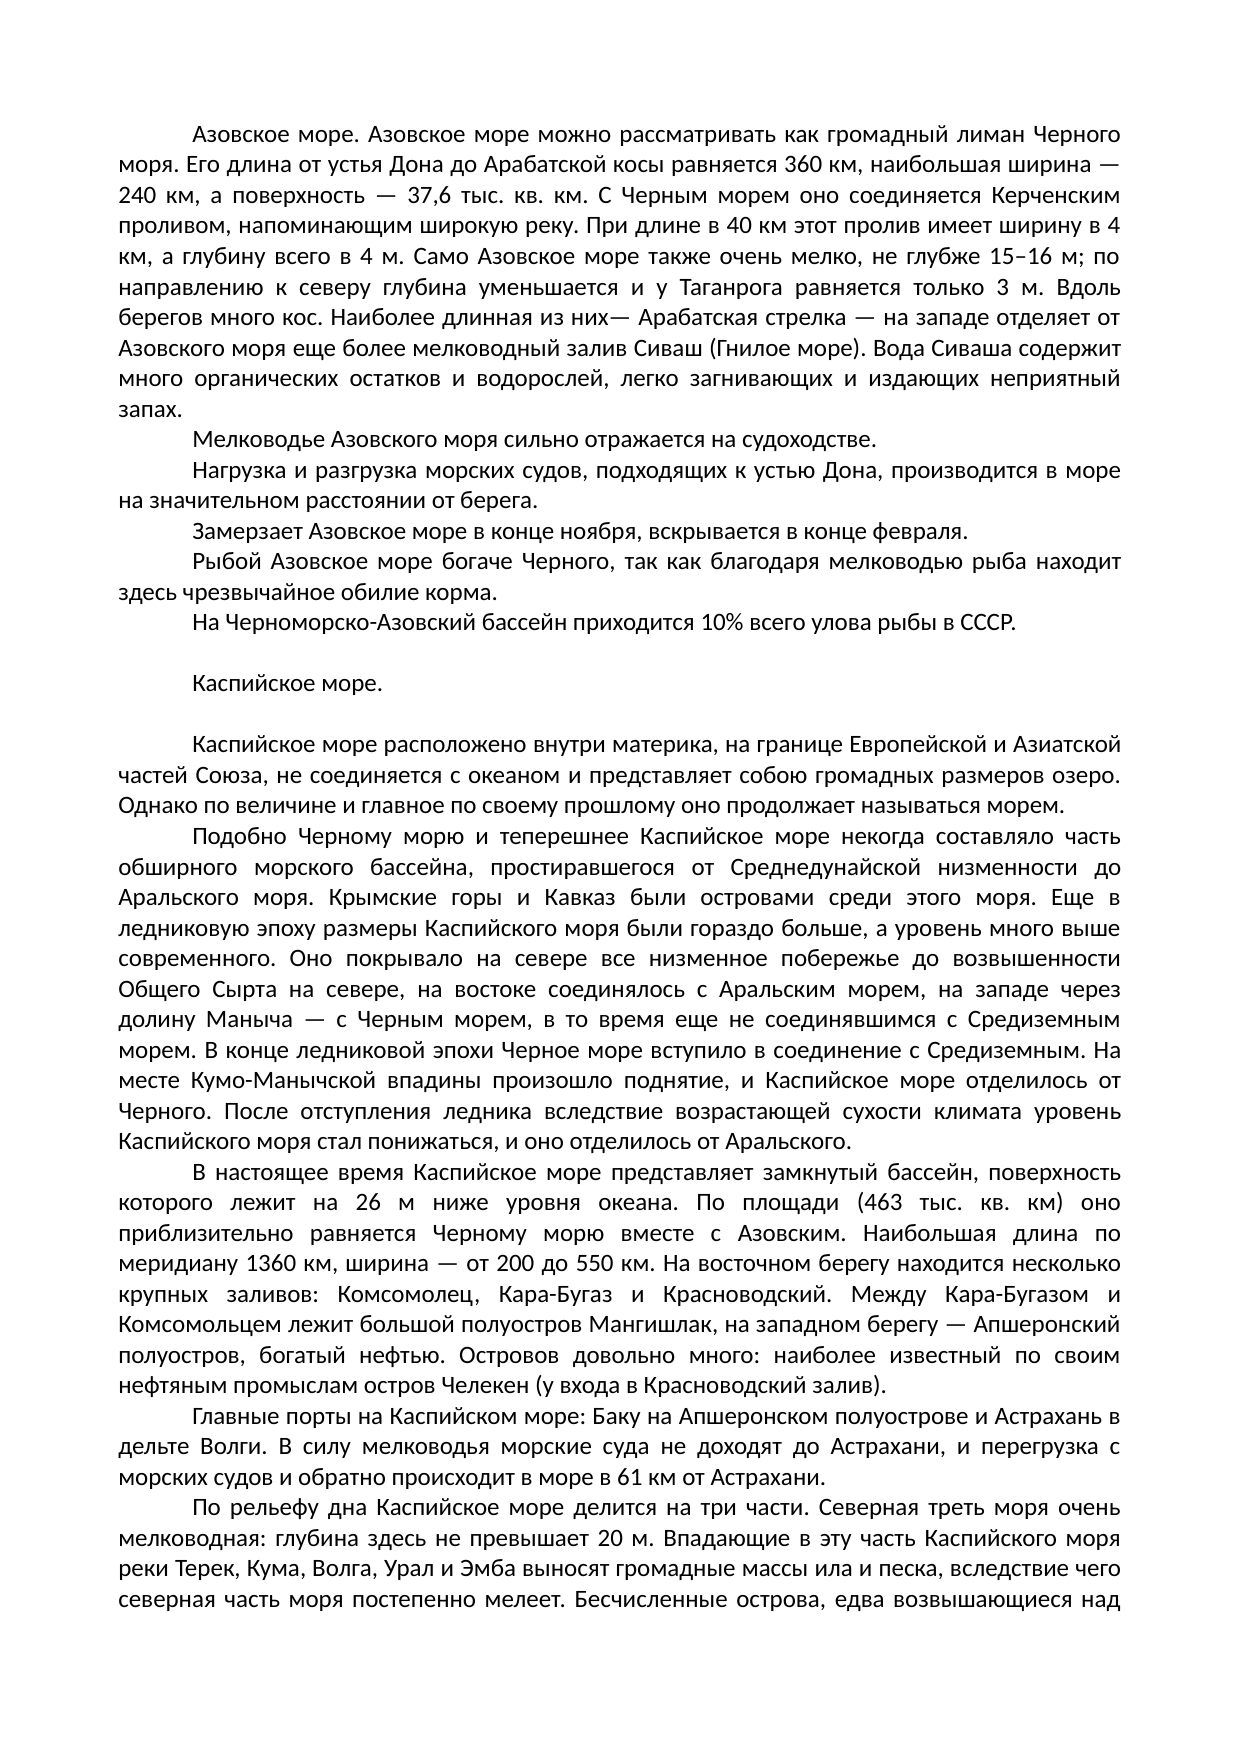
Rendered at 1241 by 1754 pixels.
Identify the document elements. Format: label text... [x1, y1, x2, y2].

text В настоящее время Каспийское море представляет замкнутый бассейн, поверхность которого лежит на 26 м ниже уровня океана. По площади (463 тыс. кв. км) оно приблизительно равняется Черному морю вместе с Азовским. Наибольшая длина по меридиану 1360 км, ширина — от 200 до 550 км. На восточном берегу находится несколько крупных заливов: Комсомолец, Кара-Бугаз и Красноводский. Между Кара-Бугазом и Комсомольцем лежит большой полуостров Мангишлак, на западном берегу — Апшеронский полуостров, богатый нефтью. Островов довольно много: наиболее известный по своим нефтяным промыслам остров Челекен (у входа в Красноводский залив). [118, 1156, 1122, 1400]
text Подобно Черному морю и теперешнее Каспийское море некогда составляло часть обширного морского бассейна, простиравшегося от Среднедунайской низменности до Аральского моря. Крымские горы и Кавказ были островами среди этого моря. Еще в ледниковую эпоху размеры Каспийского моря были гораздо больше, а уровень много выше современного. Оно покрывало на севере все низменное побережье до возвышенности Общего Сырта на севере, на востоке соединялось с Аральским морем, на западе через долину Маныча — с Черным морем, в то время еще не соединявшимся с Средиземным морем. В конце ледниковой эпохи Черное море вступило в соединение с Средиземным. На месте Кумо-Манычской впадины произошло поднятие, и Каспийское море отделилось от Черного. После отступления ледника вследствие возрастающей сухости климата уровень Каспийского моря стал понижаться, и оно отделилось от Аральского. [118, 820, 1122, 1156]
text Азовское море. Азовское море можно рассматривать как громадный лиман Черного моря. Его длина от устья Дона до Арабатской косы равняется 360 км, наибольшая ширина — 240 км, а поверхность — 37,6 тыс. кв. км. С Черным морем оно соединяется Керченским проливом, напоминающим широкую реку. При длине в 40 км этот пролив имеет ширину в 4 км, а глубину всего в 4 м. Само Азовское море также очень мелко, не глубже 15–16 м; по направлению к северу глубина уменьшается и у Таганрога равняется только 3 м. Вдоль берегов много кос. Наиболее длинная из них— Арабатская стрелка — на западе отделяет от Азовского моря еще более мелководный залив Сиваш (Гнилое море). Вода Сиваша содержит много органических остатков и водорослей, легко загнивающих и издающих неприятный запах. [118, 118, 1122, 423]
text Замерзает Азовское море в конце ноября, вскрывается в конце февраля. [118, 515, 1122, 545]
text Каспийское море. [118, 667, 1122, 698]
text Каспийское море расположено внутри материка, на границе Европейской и Азиатской частей Союза, не соединяется с океаном и представляет собою громадных размеров озеро. Однако по величине и главное по своему прошлому оно продолжает называться морем. [118, 728, 1122, 820]
text Рыбой Азовское море богаче Черного, так как благодаря мелководью рыба находит здесь чрезвычайное обилие корма. [118, 545, 1122, 606]
text На Черноморско-Азовский бассейн приходится 10% всего улова рыбы в СССР. [118, 606, 1122, 637]
text По рельефу дна Каспийское море делится на три части. Северная треть моря очень мелководная: глубина здесь не превышает 20 м. Впадающие в эту часть Каспийского моря реки Терек, Кума, Волга, Урал и Эмба выносят громадные массы ила и песка, вследствие чего северная часть моря постепенно мелеет. Бесчисленные острова, едва возвышающиеся над [118, 1492, 1122, 1614]
text Мелководье Азовского моря сильно отражается на судоходстве. [118, 423, 1122, 454]
text Нагрузка и разгрузка морских судов, подходящих к устью Дона, производится в море на значительном расстоянии от берега. [118, 454, 1122, 515]
text Главные порты на Каспийском море: Баку на Апшеронском полуострове и Астрахань в дельте Волги. В силу мелководья морские суда не доходят до Астрахани, и перегрузка с морских судов и обратно происходит в море в 61 км от Астрахани. [118, 1400, 1122, 1492]
